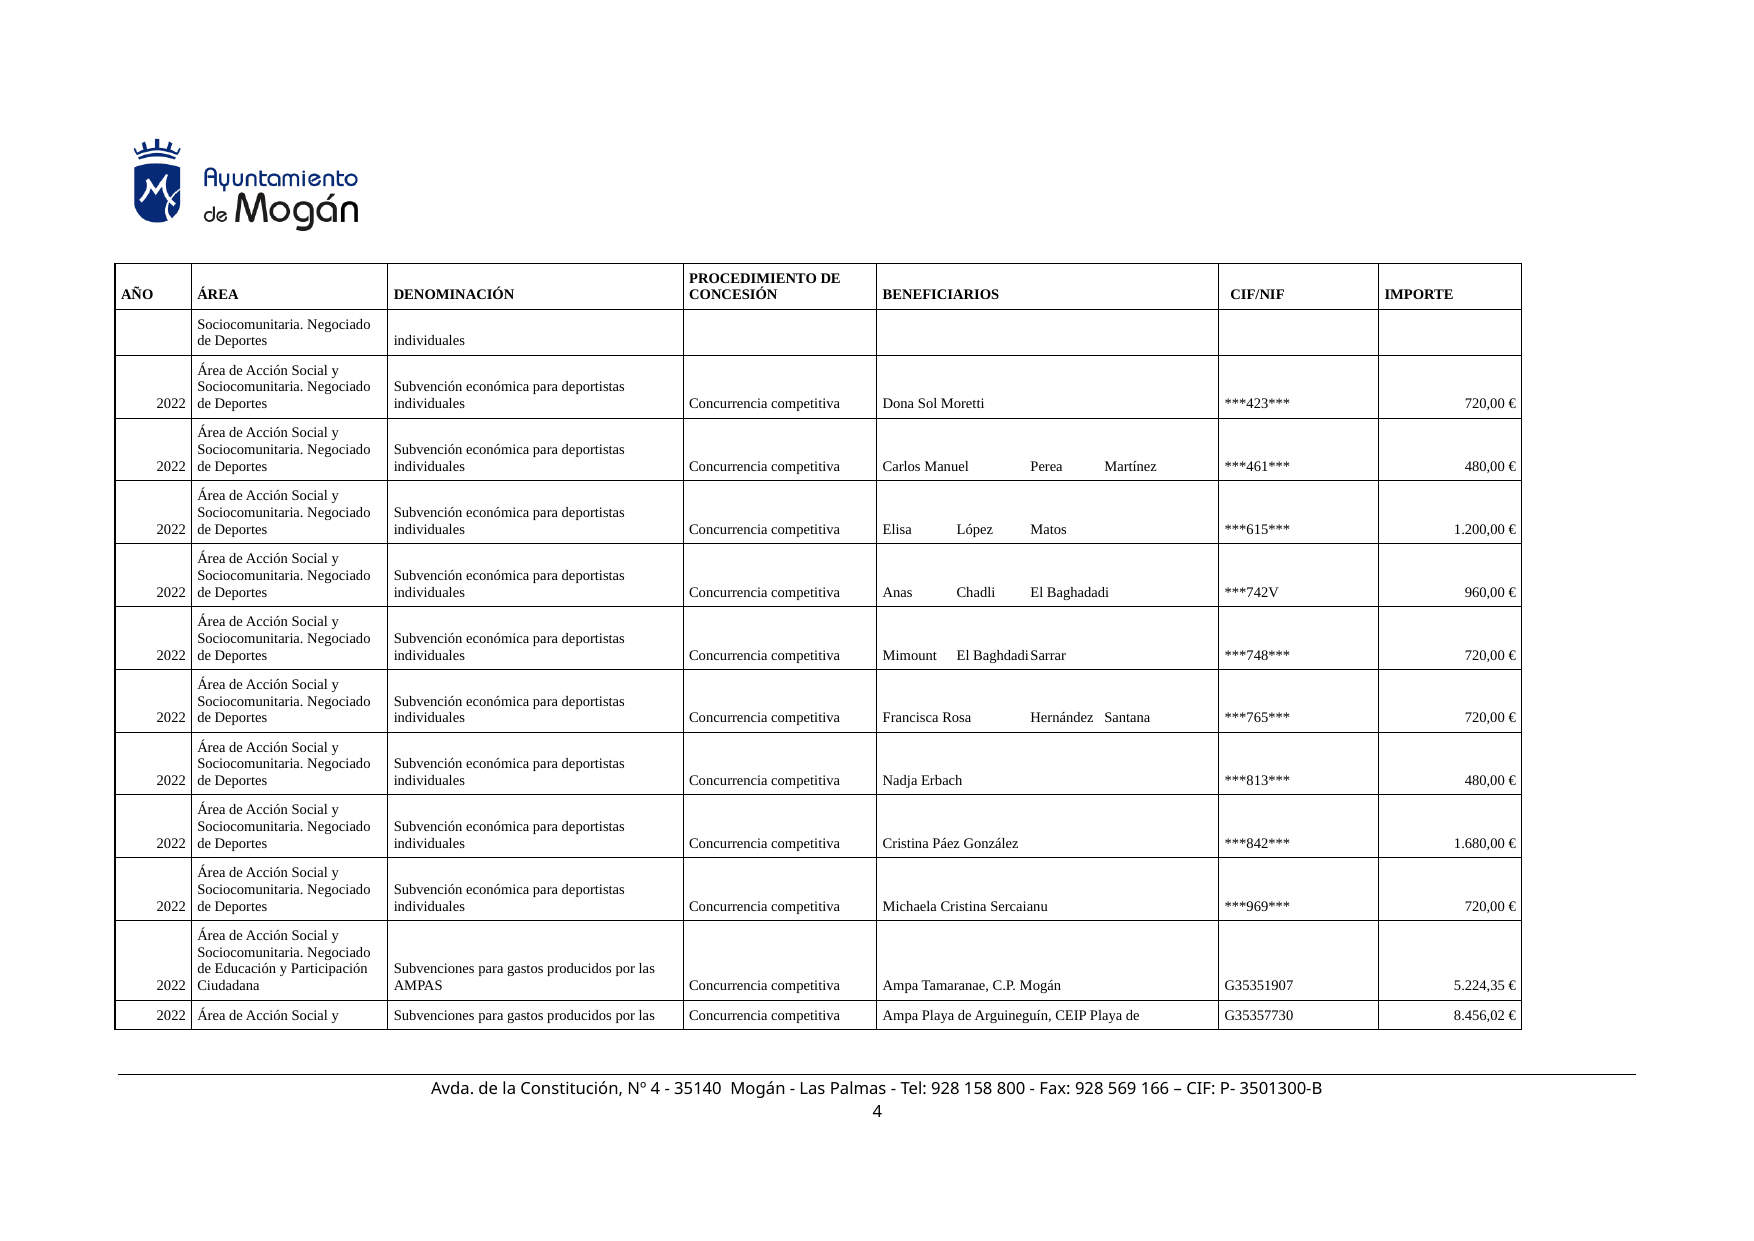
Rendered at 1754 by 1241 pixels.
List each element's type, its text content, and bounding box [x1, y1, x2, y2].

table_cell Ampa Tamaranae, C.P. Mogán [877, 921, 1218, 999]
table_cell 2022 [116, 921, 191, 999]
table_cell ***748*** [1219, 607, 1378, 669]
table_cell Subvención económica para deportistas individuales [388, 607, 683, 669]
table_cell 720,00 € [1379, 607, 1521, 669]
table_cell 1.680,00 € [1379, 795, 1521, 857]
table_header PROCEDIMIENTO DE CONCESIÓN [684, 264, 876, 309]
table_cell Área de Acción Social y Sociocomunitaria. Negociado de Deportes [192, 607, 387, 669]
table_cell Área de Acción Social y Sociocomunitaria. Negociado de Educación y Participación Ciudadana [192, 921, 387, 999]
table_cell 720,00 € [1379, 356, 1521, 417]
table_cell Concurrencia competitiva [684, 419, 876, 480]
table_cell Subvención económica para deportistas individuales [388, 858, 683, 920]
table_cell 5.224,35 € [1379, 921, 1521, 999]
table_cell Concurrencia competitiva [684, 607, 876, 669]
table_cell ***765*** [1219, 670, 1378, 732]
table_cell 2022 [116, 1001, 191, 1029]
table_cell Ampa Playa de Arguineguín, CEIP Playa de [877, 1001, 1218, 1029]
table_cell Concurrencia competitiva [684, 733, 876, 794]
table_cell Cristina Páez González [877, 795, 1218, 857]
table_cell ***423*** [1219, 356, 1378, 417]
table_cell Concurrencia competitiva [684, 921, 876, 999]
table_cell 2022 [116, 544, 191, 606]
table_cell 2022 [116, 733, 191, 794]
table_cell [1219, 310, 1378, 355]
table_cell ***813*** [1219, 733, 1378, 794]
table_header ÁREA [192, 264, 387, 309]
table_header AÑO [116, 264, 191, 309]
table_cell Concurrencia competitiva [684, 1001, 876, 1029]
table_cell 720,00 € [1379, 670, 1521, 732]
table_cell Área de Acción Social y [192, 1001, 387, 1029]
table_cell ***842*** [1219, 795, 1378, 857]
table_cell individuales [388, 310, 683, 355]
table_cell Francisca Rosa Hernández Santana [877, 670, 1218, 732]
table_cell 720,00 € [1379, 858, 1521, 920]
table_cell 1.200,00 € [1379, 481, 1521, 543]
table_cell 2022 [116, 419, 191, 480]
table_cell Subvención económica para deportistas individuales [388, 733, 683, 794]
table_cell Nadja Erbach [877, 733, 1218, 794]
table_cell ***969*** [1219, 858, 1378, 920]
table_cell Área de Acción Social y Sociocomunitaria. Negociado de Deportes [192, 858, 387, 920]
table_cell Área de Acción Social y Sociocomunitaria. Negociado de Deportes [192, 733, 387, 794]
table_cell ***461*** [1219, 419, 1378, 480]
table_cell 2022 [116, 858, 191, 920]
table_header CIF/NIF [1219, 264, 1378, 309]
table_cell [877, 310, 1218, 355]
table_cell Subvención económica para deportistas individuales [388, 356, 683, 417]
table_cell Área de Acción Social y Sociocomunitaria. Negociado de Deportes [192, 356, 387, 417]
table_cell [1379, 310, 1521, 355]
table_cell ***615*** [1219, 481, 1378, 543]
table_cell Subvención económica para deportistas individuales [388, 670, 683, 732]
table_cell Dona Sol Moretti [877, 356, 1218, 417]
table_cell Concurrencia competitiva [684, 858, 876, 920]
table_cell Carlos Manuel Perea Martínez [877, 419, 1218, 480]
table_header BENEFICIARIOS [877, 264, 1218, 309]
table_cell Michaela Cristina Sercaianu [877, 858, 1218, 920]
table_cell 8.456,02 € [1379, 1001, 1521, 1029]
table_cell Elisa López Matos [877, 481, 1218, 543]
table_header DENOMINACIÓN [388, 264, 683, 309]
table_cell Área de Acción Social y Sociocomunitaria. Negociado de Deportes [192, 481, 387, 543]
table_cell 2022 [116, 670, 191, 732]
table_cell Subvención económica para deportistas individuales [388, 419, 683, 480]
table_cell 960,00 € [1379, 544, 1521, 606]
table_cell 480,00 € [1379, 419, 1521, 480]
table_cell Sociocomunitaria. Negociado de Deportes [192, 310, 387, 355]
table_cell Subvención económica para deportistas individuales [388, 795, 683, 857]
table_cell Subvenciones para gastos producidos por las [388, 1001, 683, 1029]
table_cell 2022 [116, 795, 191, 857]
table_cell Concurrencia competitiva [684, 544, 876, 606]
table_cell Subvenciones para gastos producidos por las AMPAS [388, 921, 683, 999]
table_cell Área de Acción Social y Sociocomunitaria. Negociado de Deportes [192, 795, 387, 857]
table_cell Concurrencia competitiva [684, 670, 876, 732]
table_cell [116, 310, 191, 355]
table_cell Concurrencia competitiva [684, 795, 876, 857]
picture [119, 117, 375, 249]
table_cell Concurrencia competitiva [684, 481, 876, 543]
table_cell Área de Acción Social y Sociocomunitaria. Negociado de Deportes [192, 670, 387, 732]
table_cell [684, 310, 876, 355]
table_cell Anas Chadli El Baghadadi [877, 544, 1218, 606]
table_cell 2022 [116, 481, 191, 543]
table_cell Concurrencia competitiva [684, 356, 876, 417]
table_cell Subvención económica para deportistas individuales [388, 481, 683, 543]
table_cell Área de Acción Social y Sociocomunitaria. Negociado de Deportes [192, 419, 387, 480]
table_cell Área de Acción Social y Sociocomunitaria. Negociado de Deportes [192, 544, 387, 606]
table_cell Mimount El Baghdadi Sarrar [877, 607, 1218, 669]
table_cell 480,00 € [1379, 733, 1521, 794]
table_cell G35351907 [1219, 921, 1378, 999]
table_header IMPORTE [1379, 264, 1521, 309]
table_cell Subvención económica para deportistas individuales [388, 544, 683, 606]
table_cell 2022 [116, 356, 191, 417]
table_cell ***742V [1219, 544, 1378, 606]
table_cell 2022 [116, 607, 191, 669]
table_cell G35357730 [1219, 1001, 1378, 1029]
